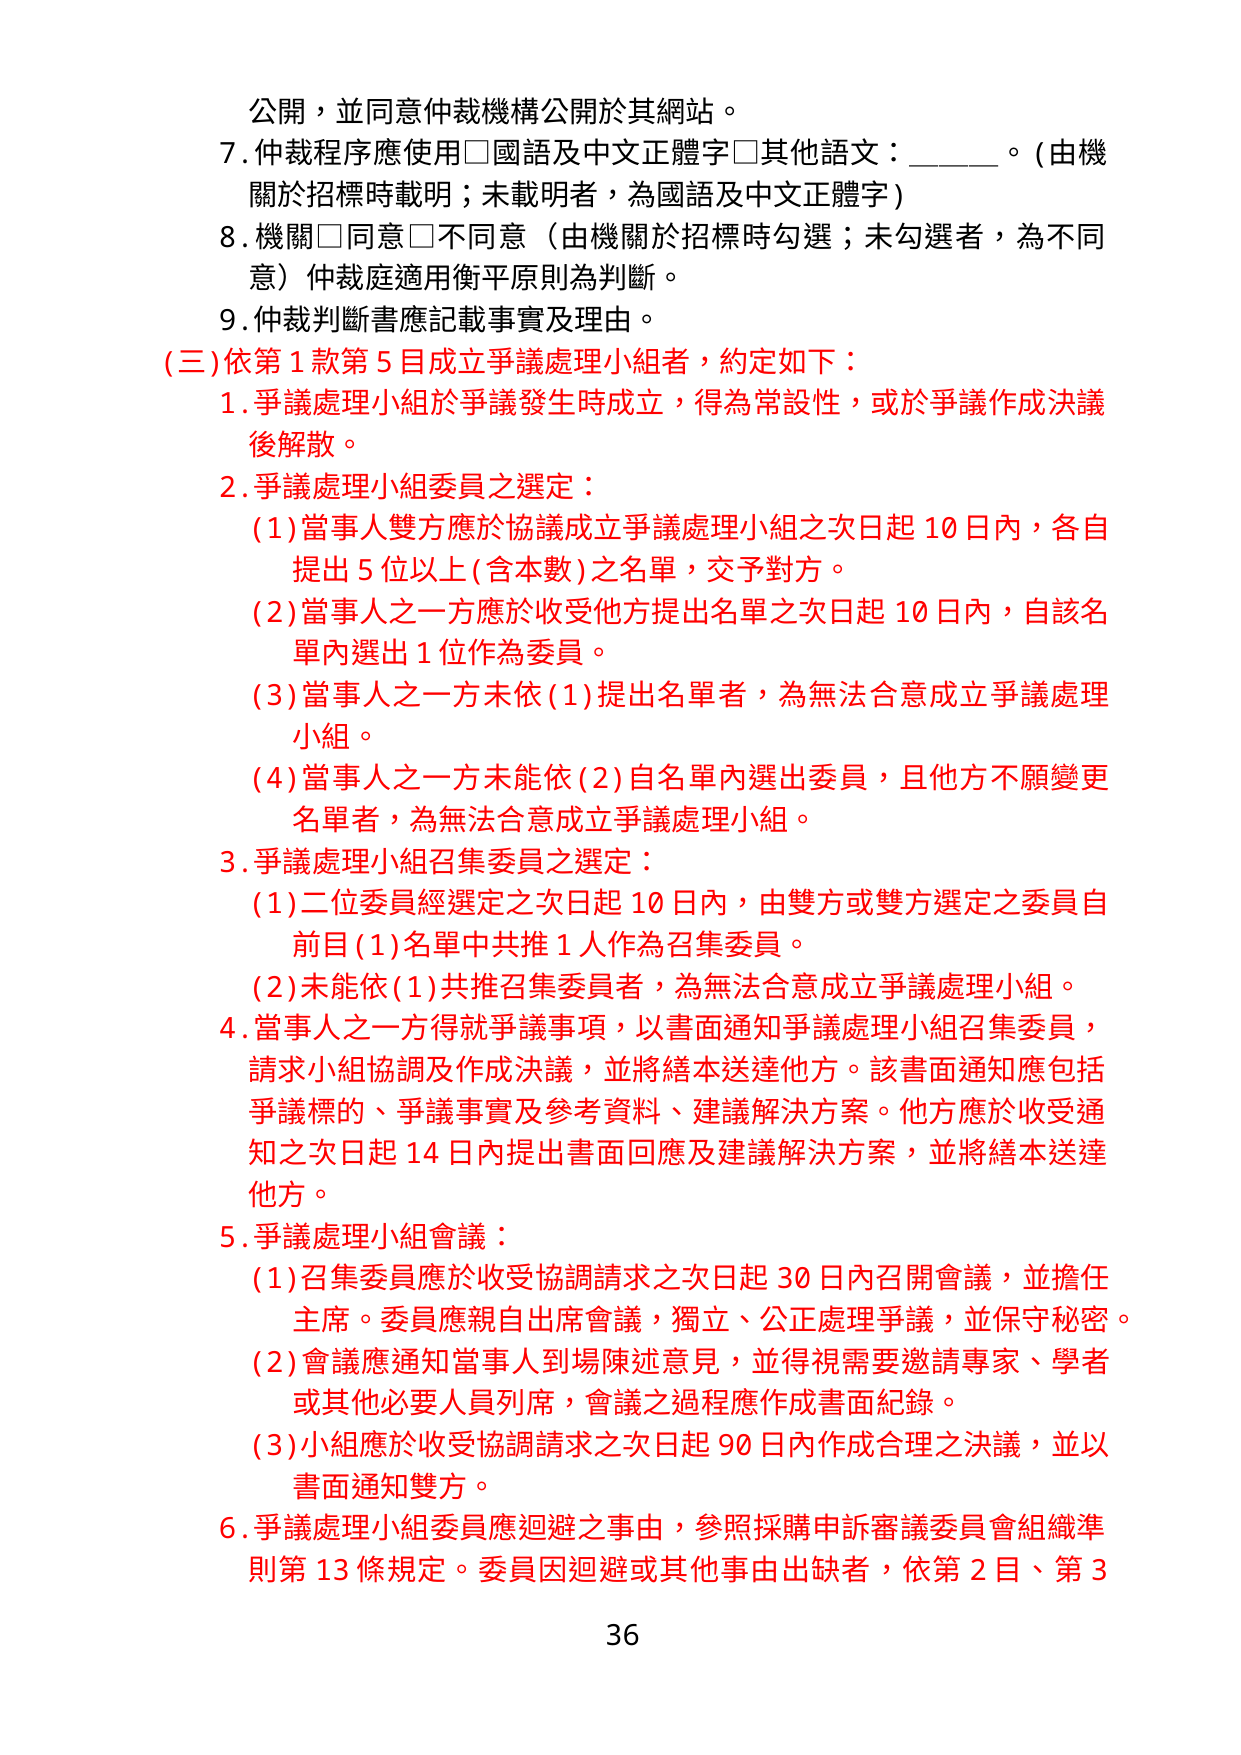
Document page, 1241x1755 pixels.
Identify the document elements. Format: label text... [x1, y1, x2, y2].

text (3)小組應於收受協調請求之次日起90日內作成合理之決議，並以書面通知雙方。 [248, 1422, 1110, 1505]
text (4)當事人之一方未能依(2)自名單內選出委員，且他方不願變更名單者，為無法合意成立爭議處理小組。 [248, 755, 1110, 839]
text (2)會議應通知當事人到場陳述意見，並得視需要邀請專家、學者或其他必要人員列席，會議之過程應作成書面紀錄。 [248, 1339, 1110, 1422]
text (1)二位委員經選定之次日起10日內，由雙方或雙方選定之委員自前目(1)名單中共推1人作為召集委員。 [248, 880, 1110, 964]
text 9.仲裁判斷書應記載事實及理由。 [218, 297, 1108, 339]
text 6.爭議處理小組委員應迴避之事由，參照採購申訴審議委員會組織準則第13條規定。委員因迴避或其他事由出缺者，依第2目、第3 [218, 1505, 1108, 1589]
text (3)當事人之一方未依(1)提出名單者，為無法合意成立爭議處理小組。 [248, 672, 1110, 755]
text 4.當事人之一方得就爭議事項，以書面通知爭議處理小組召集委員，請求小組協調及作成決議，並將繕本送達他方。該書面通知應包括爭議標的、爭議事實及參考資料、建議解決方案。他方應於收受通知之次日起14日內提出書面回應及建議解決方案，並將繕本送達他方。 [218, 1005, 1108, 1214]
text 1.爭議處理小組於爭議發生時成立，得為常設性，或於爭議作成決議後解散。 [218, 380, 1108, 464]
text 7.仲裁程序應使用□國語及中文正體字□其他語文：＿＿＿。(由機關於招標時載明；未載明者，為國語及中文正體字) [218, 130, 1108, 214]
text 8.機關□同意□不同意（由機關於招標時勾選；未勾選者，為不同意）仲裁庭適用衡平原則為判斷。 [218, 214, 1108, 297]
text 2.爭議處理小組委員之選定： [218, 464, 1108, 505]
text 公開，並同意仲裁機構公開於其網站。 [218, 89, 1108, 130]
text (三)依第1款第5目成立爭議處理小組者，約定如下： [159, 339, 1110, 380]
text (1)召集委員應於收受協調請求之次日起30日內召開會議，並擔任主席。委員應親自出席會議，獨立、公正處理爭議，並保守秘密。 [248, 1255, 1110, 1339]
text (2)未能依(1)共推召集委員者，為無法合意成立爭議處理小組。 [248, 964, 1110, 1005]
text 5.爭議處理小組會議： [218, 1214, 1108, 1255]
text (1)當事人雙方應於協議成立爭議處理小組之次日起10日內，各自提出5位以上(含本數)之名單，交予對方。 [248, 505, 1110, 589]
text 3.爭議處理小組召集委員之選定： [218, 839, 1108, 880]
text (2)當事人之一方應於收受他方提出名單之次日起10日內，自該名單內選出1位作為委員。 [248, 589, 1110, 672]
